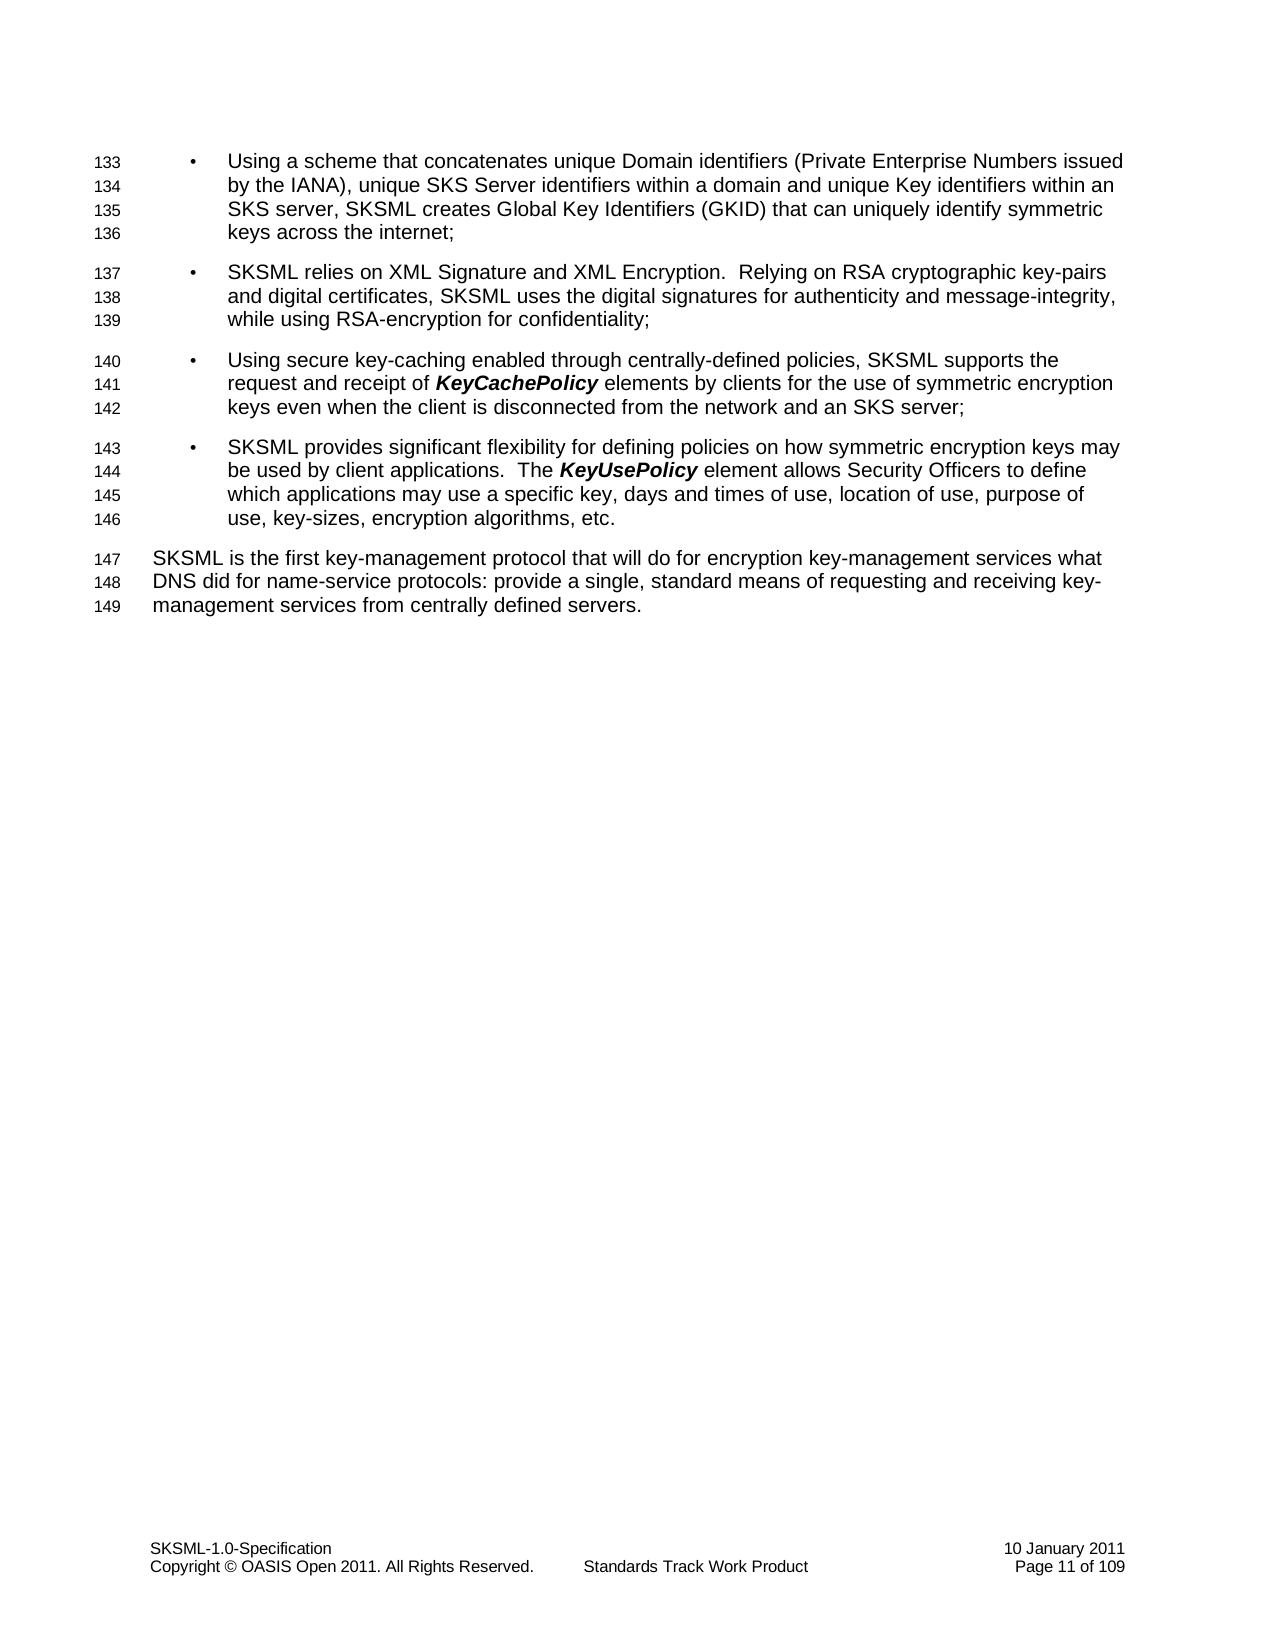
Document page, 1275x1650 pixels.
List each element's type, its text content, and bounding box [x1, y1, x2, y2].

list Using a scheme that concatenates unique Domain identifiers (Private Enterprise Numbers issued by the IANA), unique SKS Server identifiers within a domain and unique Key identifiers within an SKS server, SKSML creates Global Key Identifiers (GKID) that can uniquely identify symmetric keys across the internet; [190, 150, 1125, 244]
text SKSML is the first key-management protocol that will do for encryption key-management services what DNS did for name-service protocols: provide a single, standard means of requesting and receiving key-management services from centrally defined servers. [152, 546, 1125, 617]
list SKSML provides significant flexibility for defining policies on how symmetric encryption keys may be used by client applications. The KeyUsePolicy element allows Security Officers to define which applications may use a specific key, days and times of use, location of use, purpose of use, key-sizes, encryption algorithms, etc. [190, 435, 1125, 529]
list Using secure key-caching enabled through centrally-defined policies, SKSML supports the request and receipt of KeyCachePolicy elements by clients for the use of symmetric encryption keys even when the client is disconnected from the network and an SKS server; [190, 348, 1125, 419]
list SKSML relies on XML Signature and XML Encryption. Relying on RSA cryptographic key-pairs and digital certificates, SKSML uses the digital signatures for authenticity and message-integrity, while using RSA-encryption for confidentiality; [190, 261, 1125, 331]
